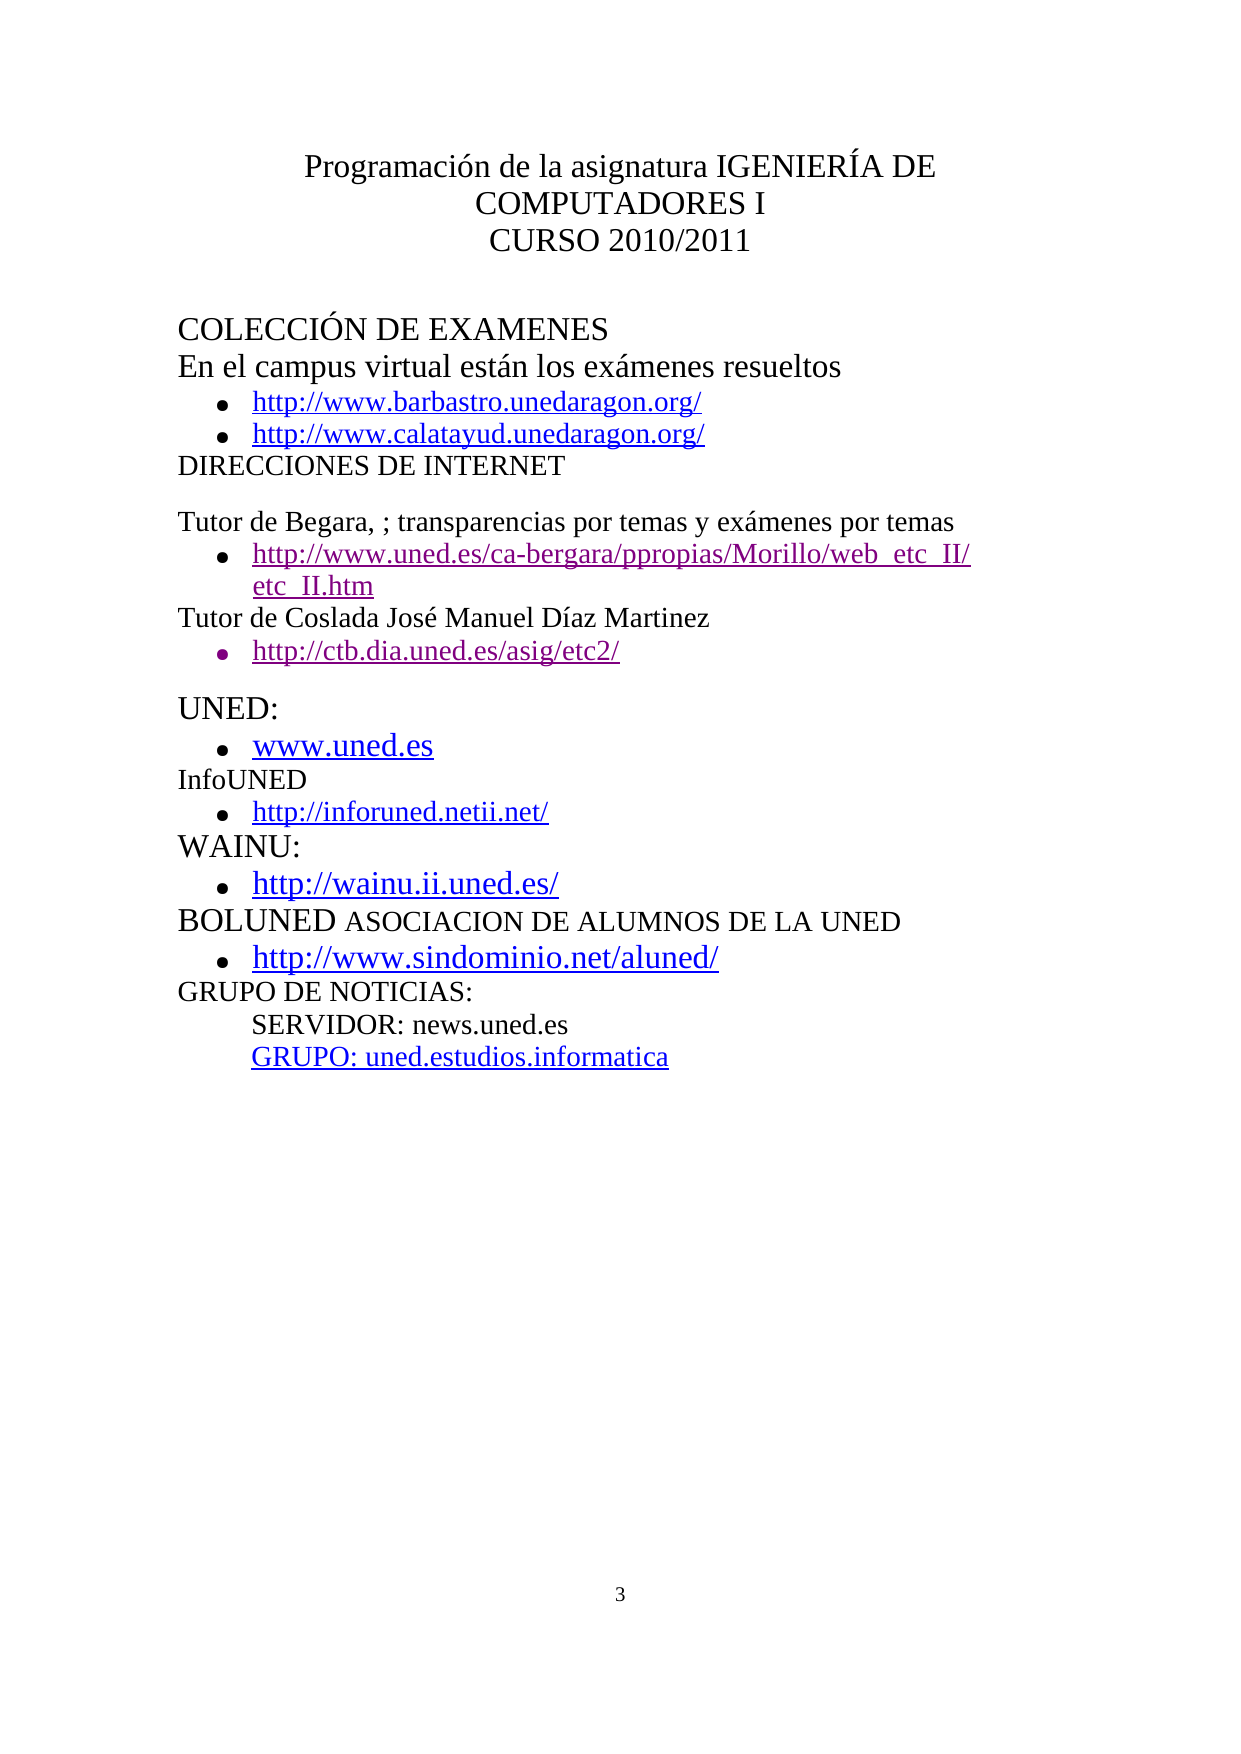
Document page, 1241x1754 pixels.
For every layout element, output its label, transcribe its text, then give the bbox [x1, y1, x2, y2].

list http://www.uned.es/ca-bergara/ppropias/Morillo/web_etc_II/etc_II.htm [215, 537, 1063, 602]
text BOLUNED ASOCIACION DE ALUMNOS DE LA UNED [177, 902, 1063, 939]
text SERVIDOR: news.uned.es [177, 1008, 1063, 1040]
text GRUPO DE NOTICIAS: [177, 976, 1063, 1008]
text En el campus virtual están los exámenes resueltos [177, 348, 1063, 385]
list http://www.barbastro.unedaragon.org/ [215, 385, 1063, 417]
text WAINU: [177, 828, 1063, 865]
list http://wainu.ii.uned.es/ [215, 865, 1063, 902]
text DIRECCIONES DE INTERNET [177, 449, 1063, 482]
text InfoUNED [177, 763, 1063, 796]
text UNED: [177, 689, 1063, 726]
text COLECCIÓN DE EXAMENES [177, 311, 1063, 348]
list http://www.sindominio.net/aluned/ [215, 939, 1063, 976]
text Tutor de Coslada José Manuel Díaz Martinez [177, 602, 1063, 634]
list www.uned.es [215, 726, 1063, 763]
list http://ctb.dia.uned.es/asig/etc2/ [215, 634, 1063, 666]
text Tutor de Begara, ; transparencias por temas y exámenes por temas [177, 505, 1063, 537]
list http://inforuned.netii.net/ [215, 796, 1063, 828]
text GRUPO: uned.estudios.informatica [177, 1040, 1063, 1073]
list http://www.calatayud.unedaragon.org/ [215, 417, 1063, 449]
